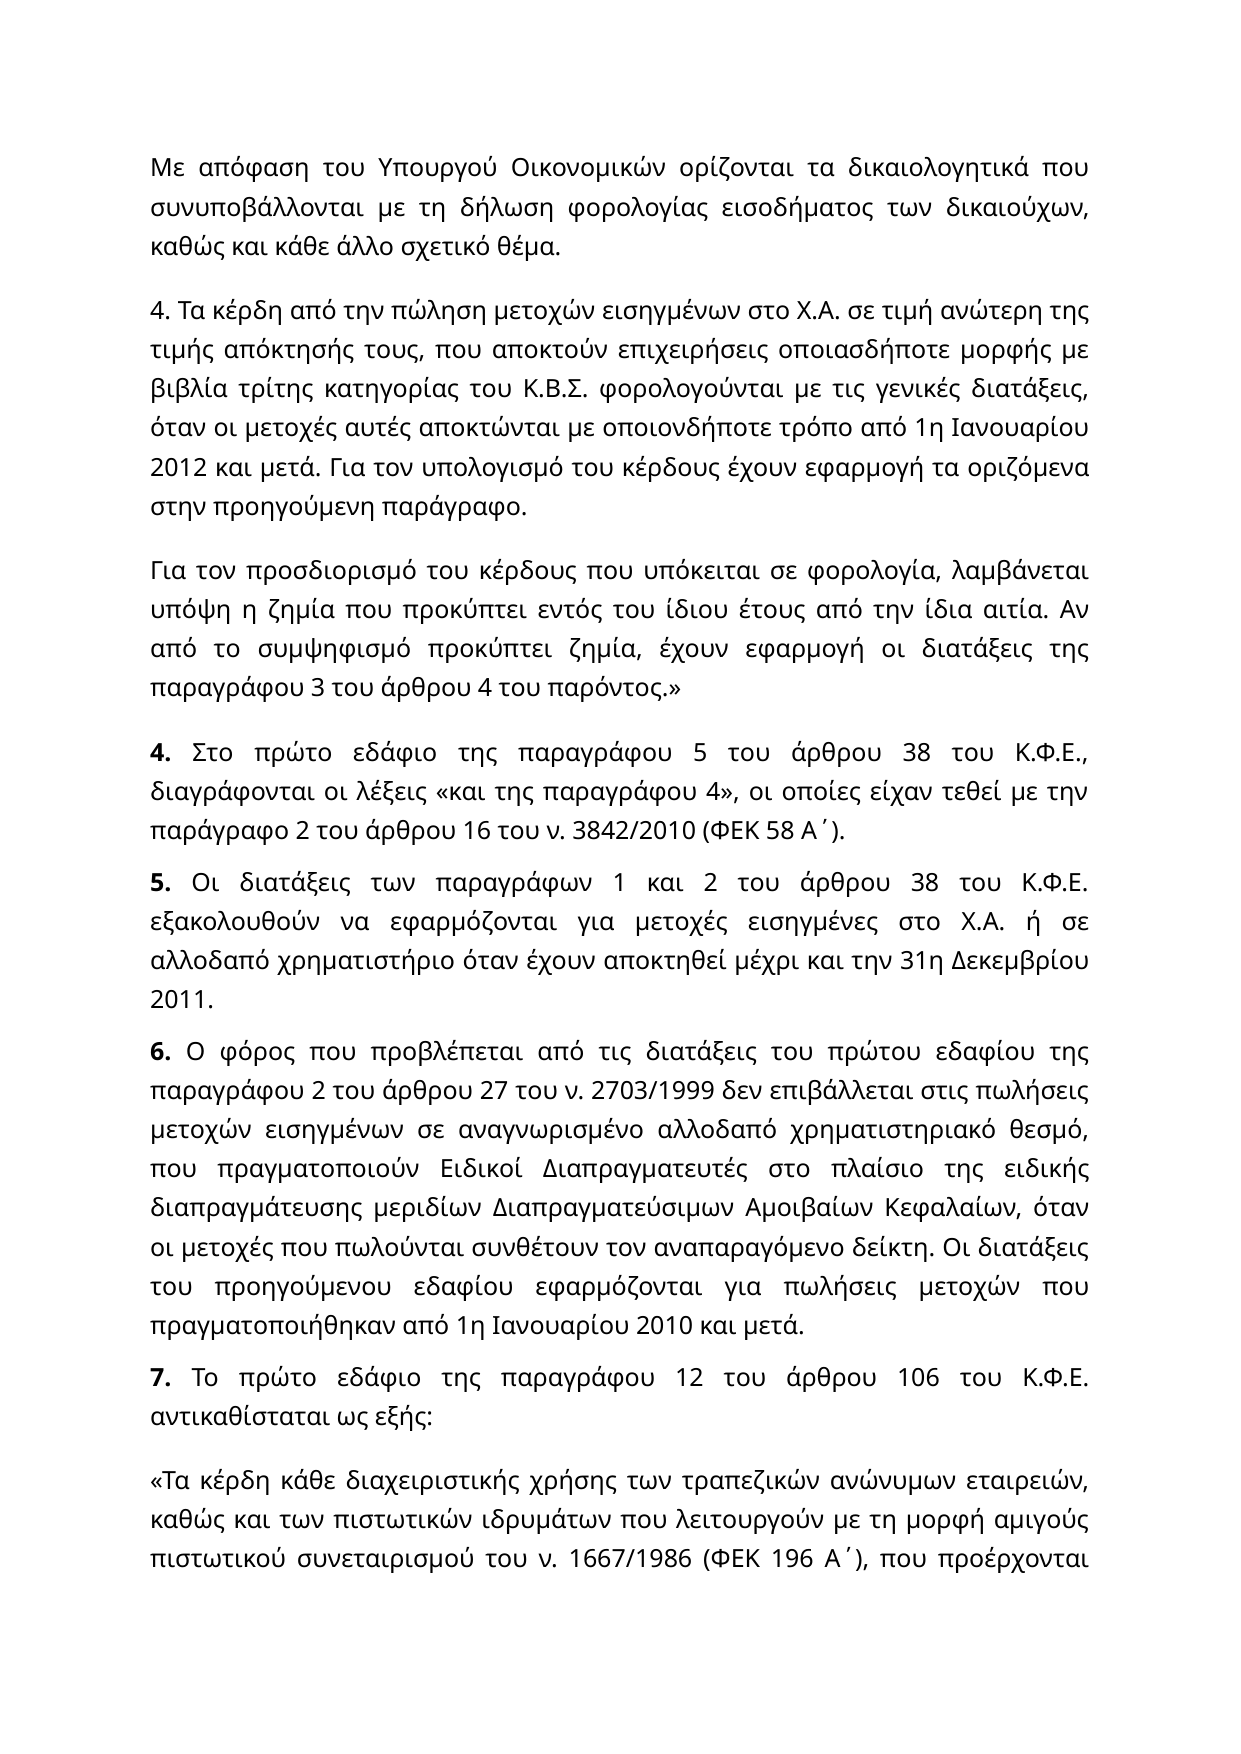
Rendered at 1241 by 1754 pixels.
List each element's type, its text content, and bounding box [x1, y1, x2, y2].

text 4. Στο πρώτο εδάφιο της παραγράφου 5 του άρθρου 38 του Κ.Φ.Ε., διαγράφονται οι λέξεις «και της παραγράφου 4», οι οποίες είχαν τεθεί με την παράγραφο 2 του άρθρου 16 του ν. 3842/2010 (ΦΕΚ 58 Α΄). [150, 734, 1090, 847]
text «Τα κέρδη κάθε διαχειριστικής χρήσης των τραπεζικών ανώνυμων εταιρειών, καθώς και των πιστωτικών ιδρυμάτων που λειτουργούν με τη μορφή αμιγούς πιστωτικού συνεταιρισμού του ν. 1667/1986 (ΦΕΚ 196 Α΄), που προέρχονται [150, 1462, 1090, 1575]
text Με απόφαση του Υπουργού Οικονομικών ορίζονται τα δικαιολογητικά που συνυποβάλλονται με τη δήλωση φορολογίας εισοδήματος των δικαιούχων, καθώς και κάθε άλλο σχετικό θέμα. [150, 150, 1090, 262]
text 5. Οι διατάξεις των παραγράφων 1 και 2 του άρθρου 38 του Κ.Φ.Ε. εξακολουθούν να εφαρμόζονται για μετοχές εισηγμένες στο Χ.Α. ή σε αλλοδαπό χρηματιστήριο όταν έχουν αποκτηθεί μέχρι και την 31η Δεκεμβρίου 2011. [150, 864, 1090, 1016]
text 7. Το πρώτο εδάφιο της παραγράφου 12 του άρθρου 106 του Κ.Φ.Ε. αντικαθίσταται ως εξής: [150, 1359, 1090, 1432]
text 6. Ο φόρος που προβλέπεται από τις διατάξεις του πρώτου εδαφίου της παραγράφου 2 του άρθρου 27 του ν. 2703/1999 δεν επιβάλλεται στις πωλήσεις μετοχών εισηγμένων σε αναγνωρισμένο αλλοδαπό χρηματιστηριακό θεσμό, που πραγματοποιούν Ειδικοί Διαπραγματευτές στο πλαίσιο της ειδικής διαπραγμάτευσης μεριδίων Διαπραγματεύσιμων Αμοιβαίων Κεφαλαίων, όταν οι μετοχές που πωλούνται συνθέτουν τον αναπαραγόμενο δείκτη. Οι διατάξεις του προηγούμενου εδαφίου εφαρμόζονται για πωλήσεις μετοχών που πραγματοποιήθηκαν από 1η Ιανουαρίου 2010 και μετά. [150, 1033, 1090, 1342]
text 4. Τα κέρδη από την πώληση μετοχών εισηγμένων στο Χ.Α. σε τιμή ανώτερη της τιμής απόκτησής τους, που αποκτούν επιχειρήσεις οποιασδήποτε μορφής με βιβλία τρίτης κατηγορίας του Κ.Β.Σ. φορολογούνται με τις γενικές διατάξεις, όταν οι μετοχές αυτές αποκτώνται με οποιονδήποτε τρόπο από 1η Ιανουαρίου 2012 και μετά. Για τον υπολογισμό του κέρδους έχουν εφαρμογή τα οριζόμενα στην προηγούμενη παράγραφο. [150, 292, 1090, 522]
text Για τον προσδιορισμό του κέρδους που υπόκειται σε φορολογία, λαμβάνεται υπόψη η ζημία που προκύπτει εντός του ίδιου έτους από την ίδια αιτία. Αν από το συμψηφισμό προκύπτει ζημία, έχουν εφαρμογή οι διατάξεις της παραγράφου 3 του άρθρου 4 του παρόντος.» [150, 552, 1090, 704]
